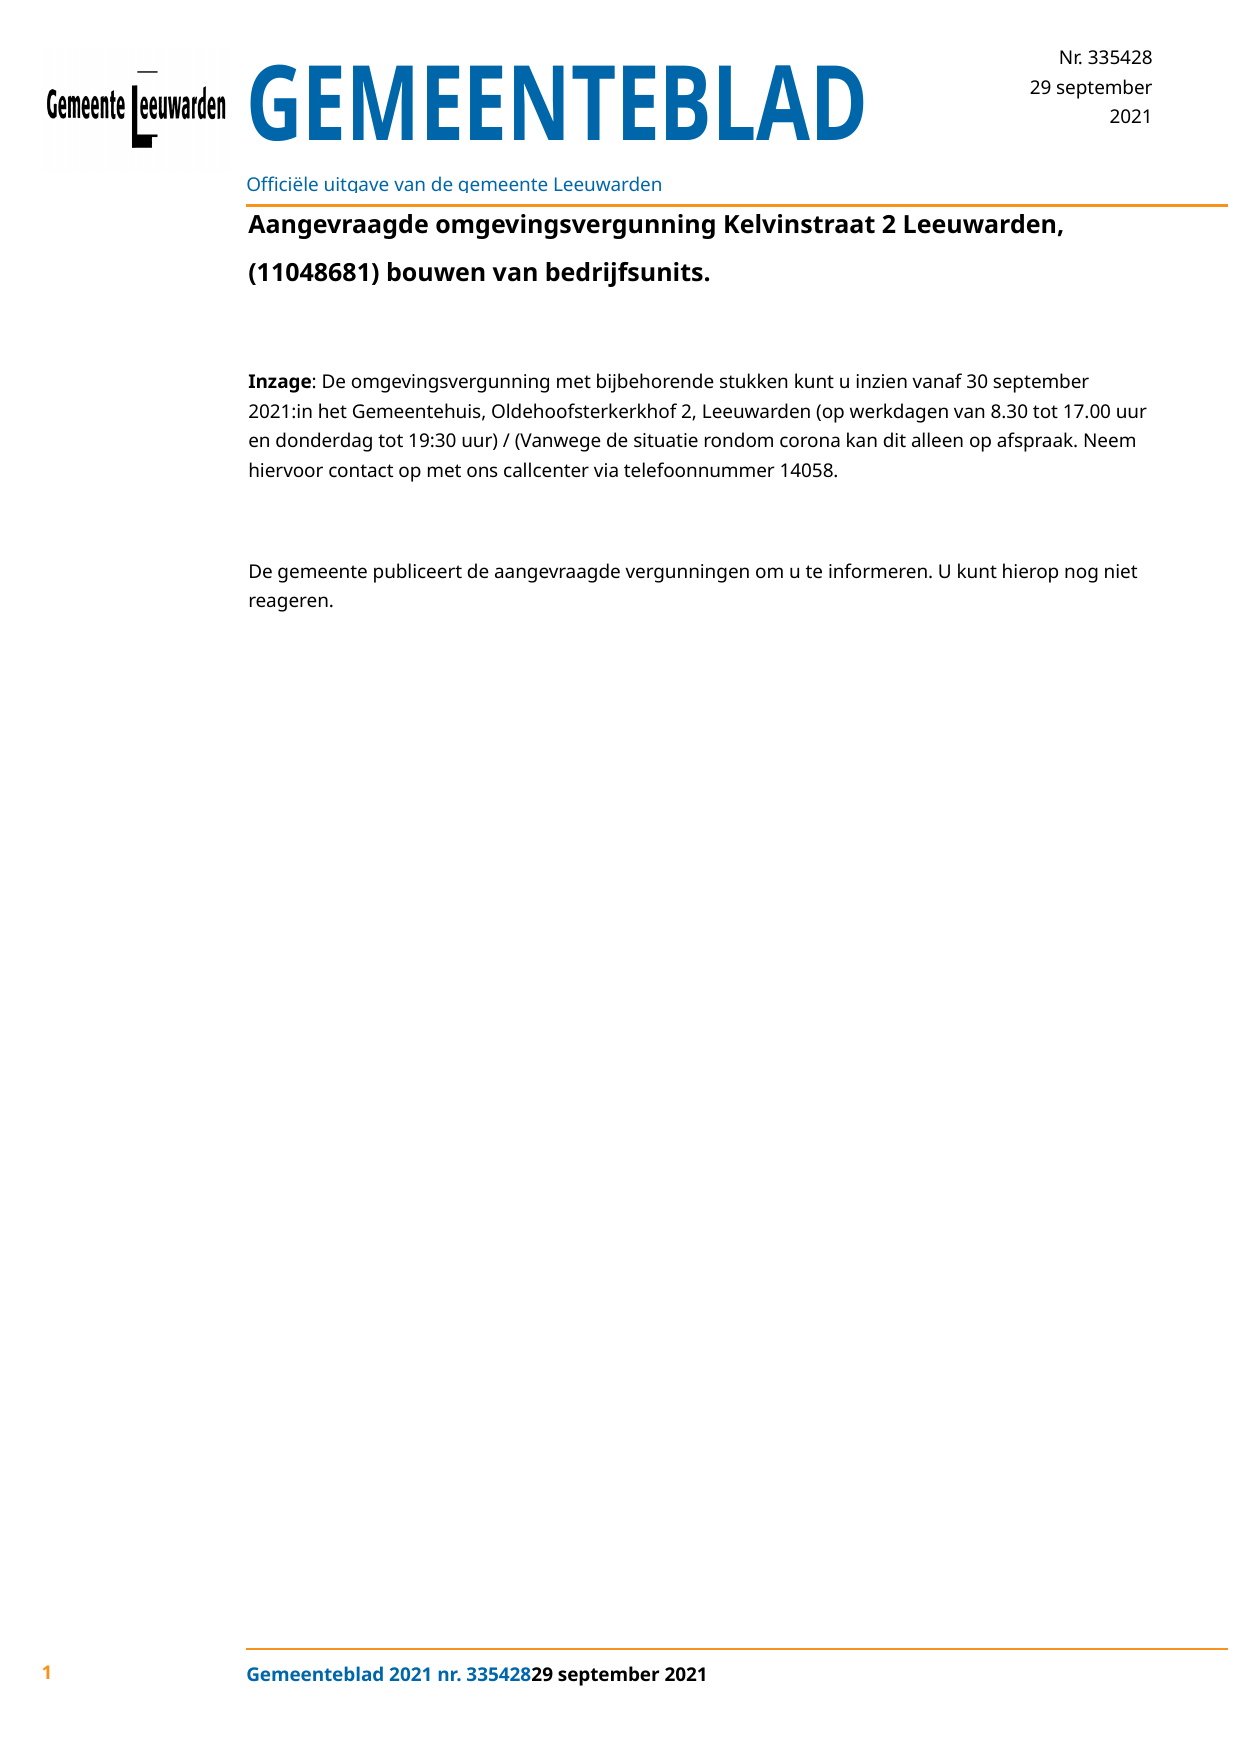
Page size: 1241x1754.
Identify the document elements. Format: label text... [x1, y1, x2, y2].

text Inzage: De omgevingsvergunning met bijbehorende stukken kunt u inzien vanaf 30 september 2021:in het Gemeentehuis, Oldehoofsterkerkhof 2, Leeuwarden (op werkdagen van 8.30 tot 17.00 uur en donderdag tot 19:30 uur) / (Vanwege de situatie rondom corona kan dit alleen op afspraak. Neem hiervoor contact op met ons callcenter via telefoonnummer 14058. [248, 368, 1152, 483]
picture [41, 47, 231, 172]
text De gemeente publiceert de aangevraagde vergunningen om u te informeren. U kunt hierop nog niet reageren. [248, 558, 1152, 613]
text Aangevraagde omgevingsvergunning Kelvinstraat 2 Leeuwarden, (11048681) bouwen van bedrijfsunits. [248, 207, 1152, 288]
